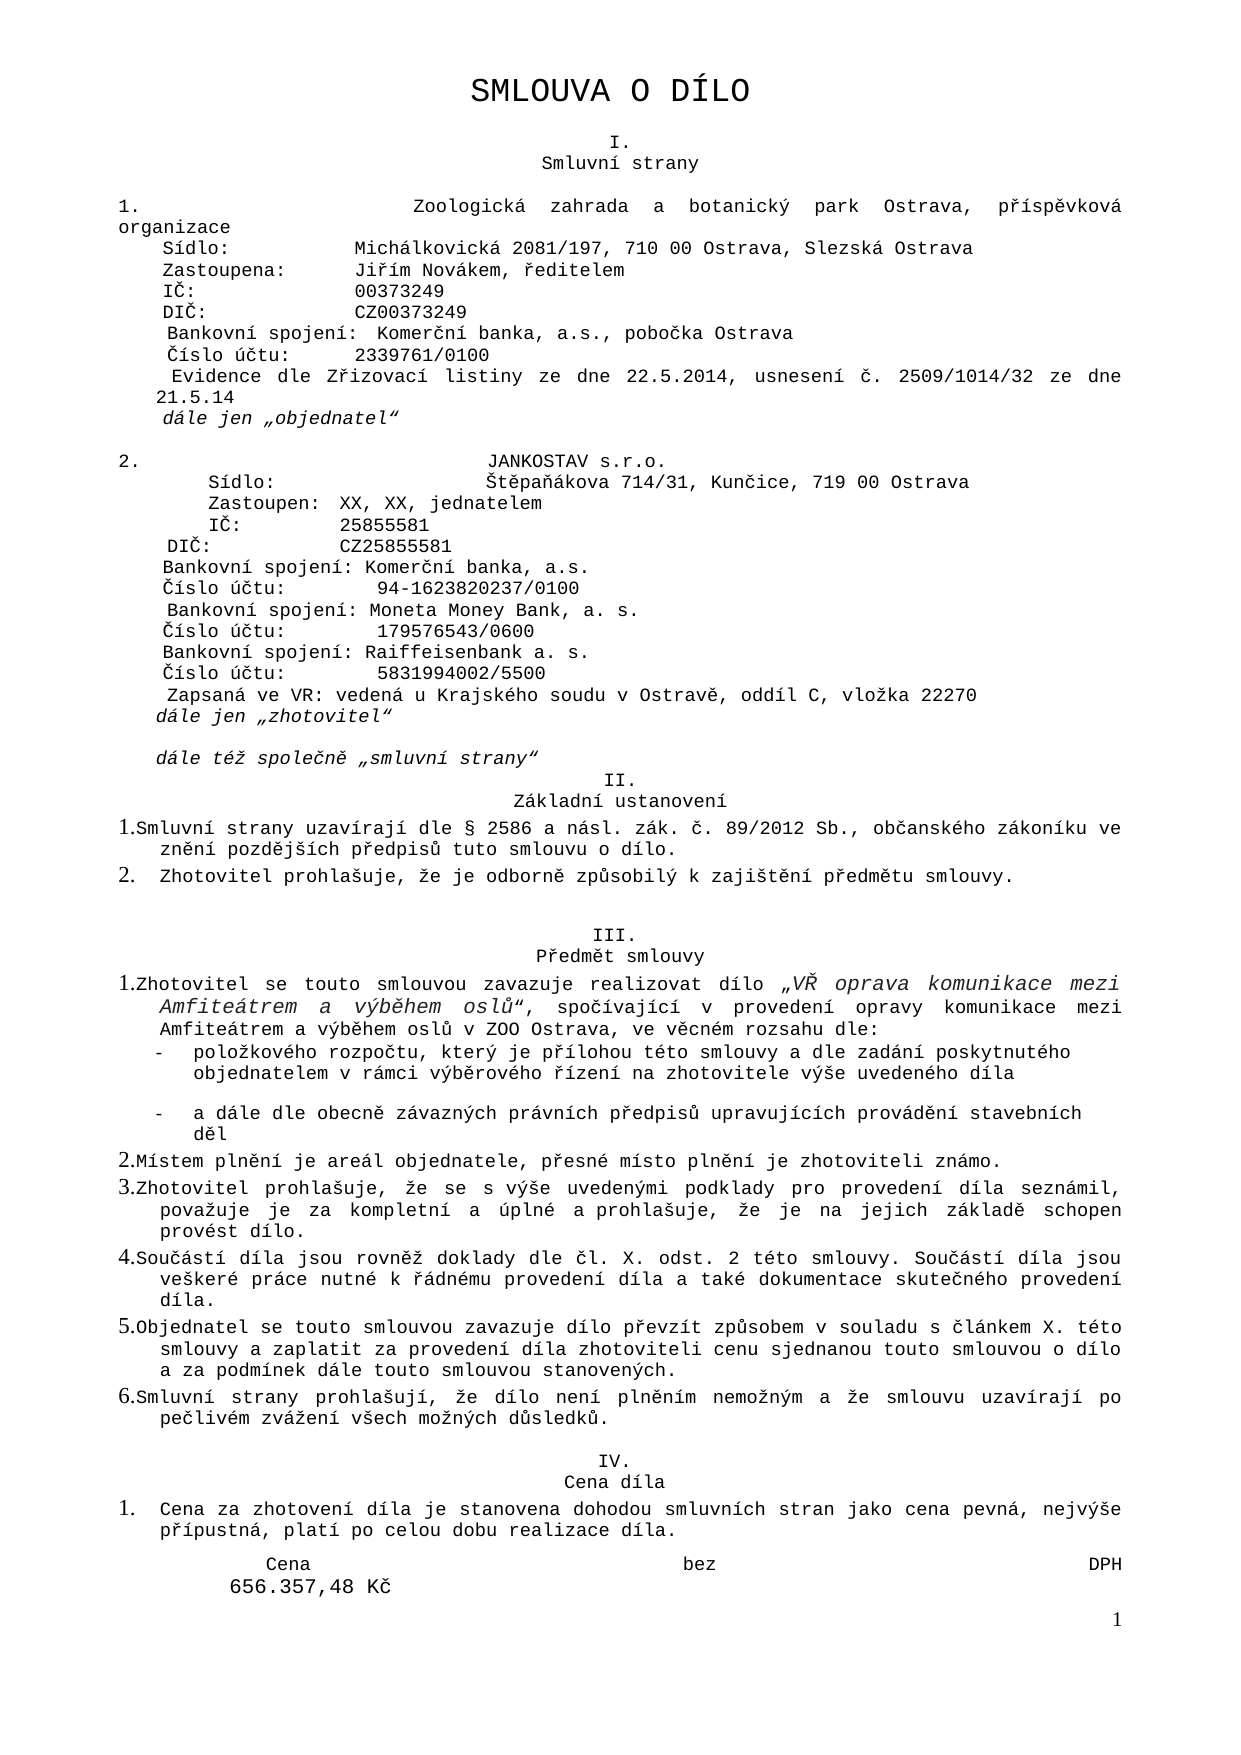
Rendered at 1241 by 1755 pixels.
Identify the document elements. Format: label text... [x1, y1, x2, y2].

text III. [118, 926, 1122, 947]
text Číslo účtu: 2339761/0100 [156, 345, 1122, 367]
text DIČ: CZ00373249 [156, 303, 1122, 324]
list a dále dle obecně závazných právních předpisů upravujících provádění stavebních děl [156, 1102, 1122, 1146]
text Sídlo: Michálkovická 2081/197, 710 00 Ostrava, Slezská Ostrava [118, 239, 1122, 260]
list Zhotovitel prohlašuje, že je odborně způsobilý k zajištění předmětu smlouvy. [118, 861, 1122, 888]
text Bankovní spojení: Moneta Money Bank, a. s. [156, 600, 1122, 622]
list Součástí díla jsou rovněž doklady dle čl. X. odst. 2 této smlouvy. Součástí díla jsou veškeré práce nutné k řádnému provedení díla a také dokumentace skutečného provedení díla. [118, 1243, 1122, 1312]
text Cena bez DPH 656.357,48 Kč [229, 1554, 1122, 1599]
list Smluvní strany uzavírají dle § 2586 a násl. zák. č. 89/2012 Sb., občanského zákoníku ve znění pozdějších předpisů tuto smlouvu o dílo. [118, 813, 1122, 861]
text Číslo účtu: 179576543/0600 [156, 622, 1122, 643]
list Zhotovitel se touto smlouvou zavazuje realizovat dílo „VŘ oprava komunikace mezi Amfiteátrem a výběhem oslů“, spočívající v provedení opravy komunikace mezi Amfiteátrem a výběhem oslů v ZOO Ostrava, ve věcném rozsahu dle: [118, 968, 1122, 1041]
list Zhotovitel prohlašuje, že se s výše uvedenými podklady pro provedení díla seznámil, považuje je za kompletní a úplné a prohlašuje, že je na jejich základě schopen provést dílo. [118, 1173, 1122, 1243]
list Cena za zhotovení díla je stanovena dohodou smluvních stran jako cena pevná, nejvýše přípustná, platí po celou dobu realizace díla. [118, 1494, 1122, 1542]
text Zastoupen: XX, XX, jednatelem [118, 494, 1122, 515]
text Zastoupena: Jiřím Novákem, ředitelem [118, 260, 1122, 282]
text II. [118, 770, 1122, 792]
text Bankovní spojení: Komerční banka, a.s., pobočka Ostrava [156, 324, 1122, 345]
text Zapsaná ve VR: vedená u Krajského soudu v Ostravě, oddíl C, vložka 22270 [156, 685, 1122, 707]
subtitle Cena díla [118, 1473, 1122, 1494]
text IČ: 25855581 [118, 515, 1122, 537]
list Místem plnění je areál objednatele, přesné místo plnění je zhotoviteli známo. [118, 1146, 1122, 1173]
text Bankovní spojení: Raiffeisenbank a. s. [156, 643, 1122, 664]
list Objednatel se touto smlouvou zavazuje dílo převzít způsobem v souladu s článkem X. této smlouvy a zaplatit za provedení díla zhotoviteli cenu sjednanou touto smlouvou o dílo a za podmínek dále touto smlouvou stanovených. [118, 1312, 1122, 1382]
subtitle IV. [118, 1451, 1122, 1473]
text Smlouva o dílo [118, 74, 1122, 112]
text Předmět smlouvy [118, 947, 1122, 968]
text IČ: 00373249 [156, 282, 1122, 303]
text Sídlo: Štěpaňákova 714/31, Kunčice, 719 00 Ostrava [118, 473, 1122, 494]
text Číslo účtu: 94-1623820237/0100 [156, 579, 1122, 600]
list položkového rozpočtu, který je přílohou této smlouvy a dle zadání poskytnutého objednatelem v rámci výběrového řízení na zhotovitele výše uvedeného díla [156, 1041, 1122, 1085]
subtitle Základní ustanovení [118, 792, 1122, 813]
text Evidence dle Zřizovací listiny ze dne 22.5.2014, usnesení č. 2509/1014/32 ze dne 21.5.14 [156, 367, 1122, 409]
text Smluvní strany [118, 154, 1122, 175]
text dále jen „objednatel“ [156, 409, 1122, 430]
text I. [118, 133, 1122, 154]
text 1. Zoologická zahrada a botanický park Ostrava, příspěvková organizace [118, 197, 1122, 239]
text 2. JANKOSTAV s.r.o. [118, 452, 1122, 473]
text Bankovní spojení: Komerční banka, a.s. [156, 558, 1122, 579]
list Smluvní strany prohlašují, že dílo není plněním nemožným a že smlouvu uzavírají po pečlivém zvážení všech možných důsledků. [118, 1382, 1122, 1430]
text DIČ: CZ25855581 [118, 537, 1122, 558]
text Číslo účtu: 5831994002/5500 [156, 664, 1122, 685]
text dále jen „zhotovitel“ [156, 707, 1122, 728]
text dále též společně „smluvní strany“ [156, 749, 1122, 770]
